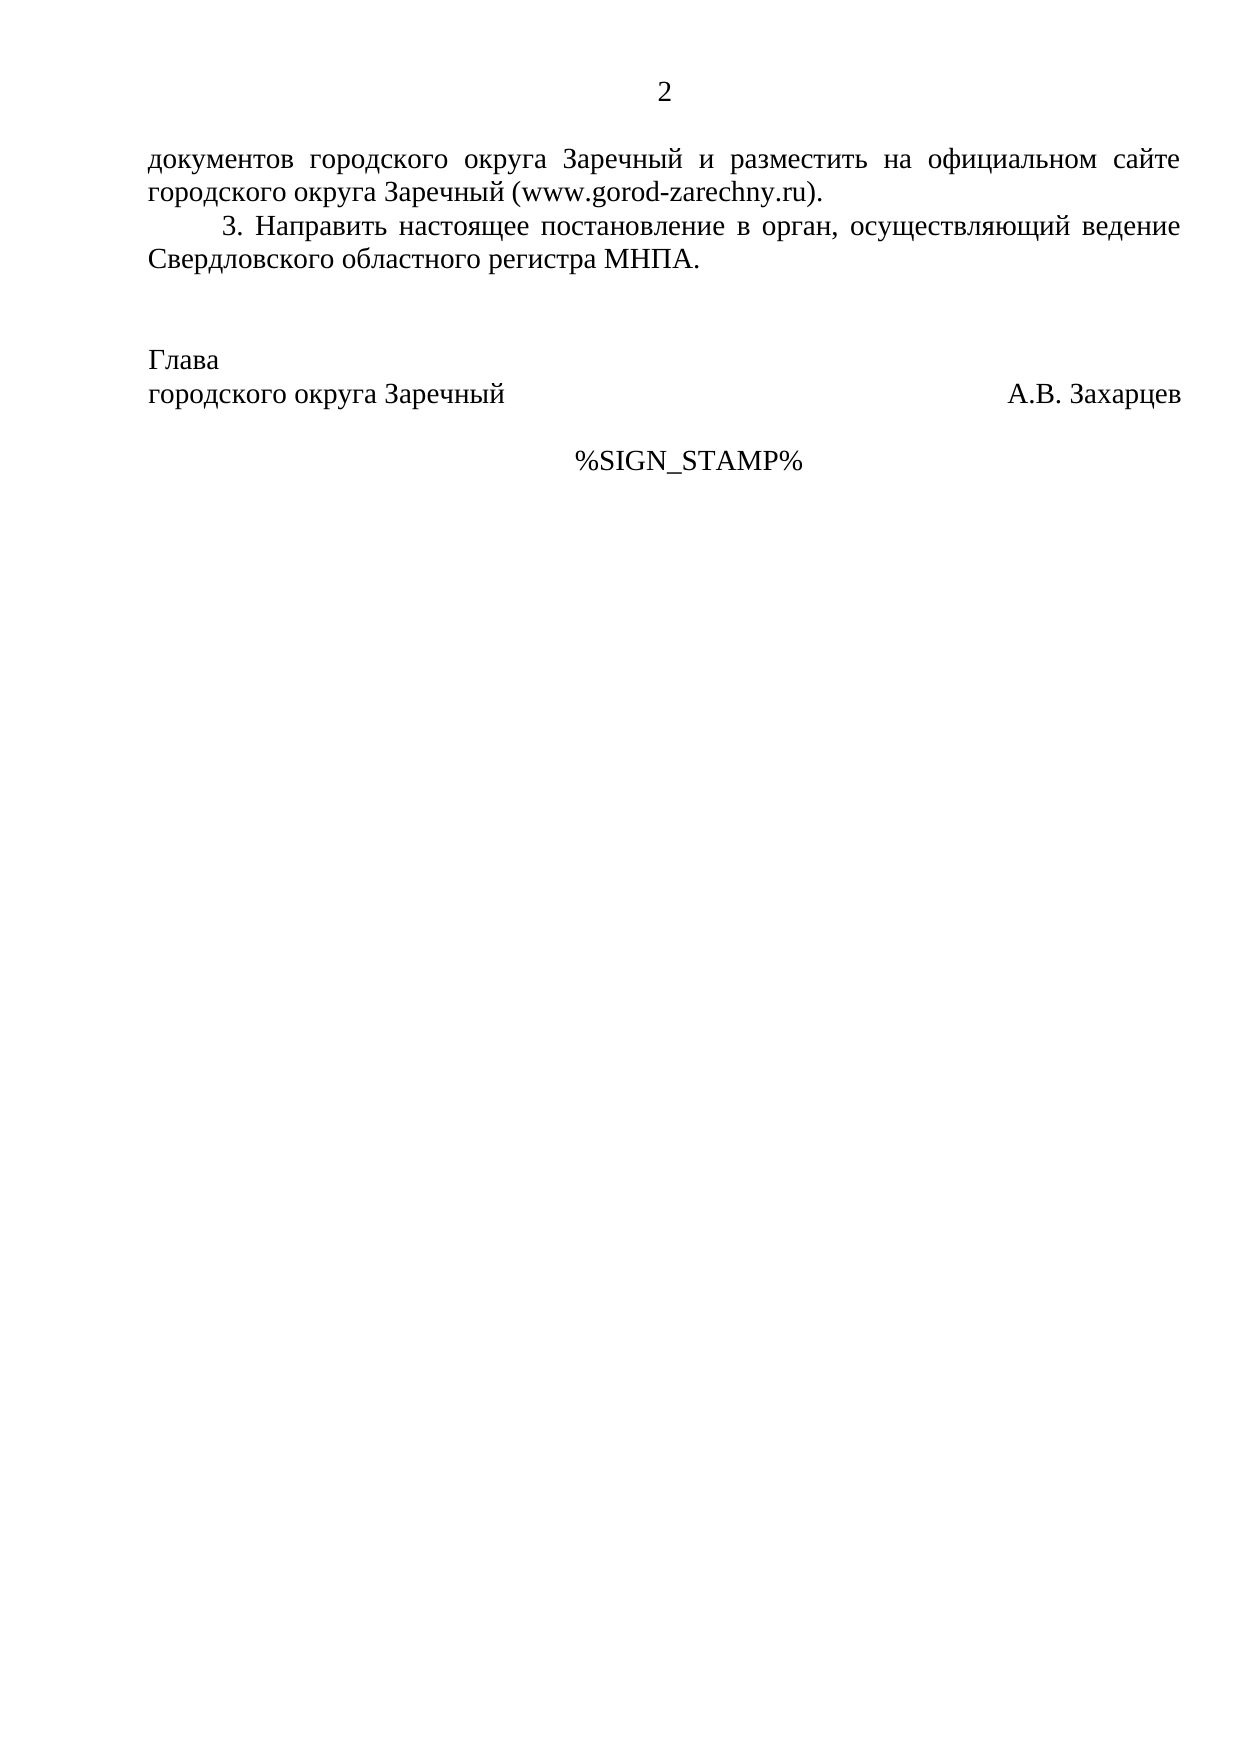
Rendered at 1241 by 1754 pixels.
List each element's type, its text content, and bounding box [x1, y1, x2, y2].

table_header А.В. Захарцев [814, 342, 1193, 409]
table_cell [814, 409, 1193, 476]
table_cell %SIGN_STAMP% [563, 409, 814, 476]
table_header Глава городского округа Заречный [148, 342, 563, 409]
text документов городского округа Заречный и разместить на официальном сайте городского округа Заречный (www.gorod-zarechny.ru). [148, 141, 1181, 208]
text 3. Направить настоящее постановление в орган, осуществляющий ведение Свердловского областного регистра МНПА. [148, 208, 1181, 275]
table_cell [148, 409, 563, 476]
table_header [563, 342, 814, 409]
